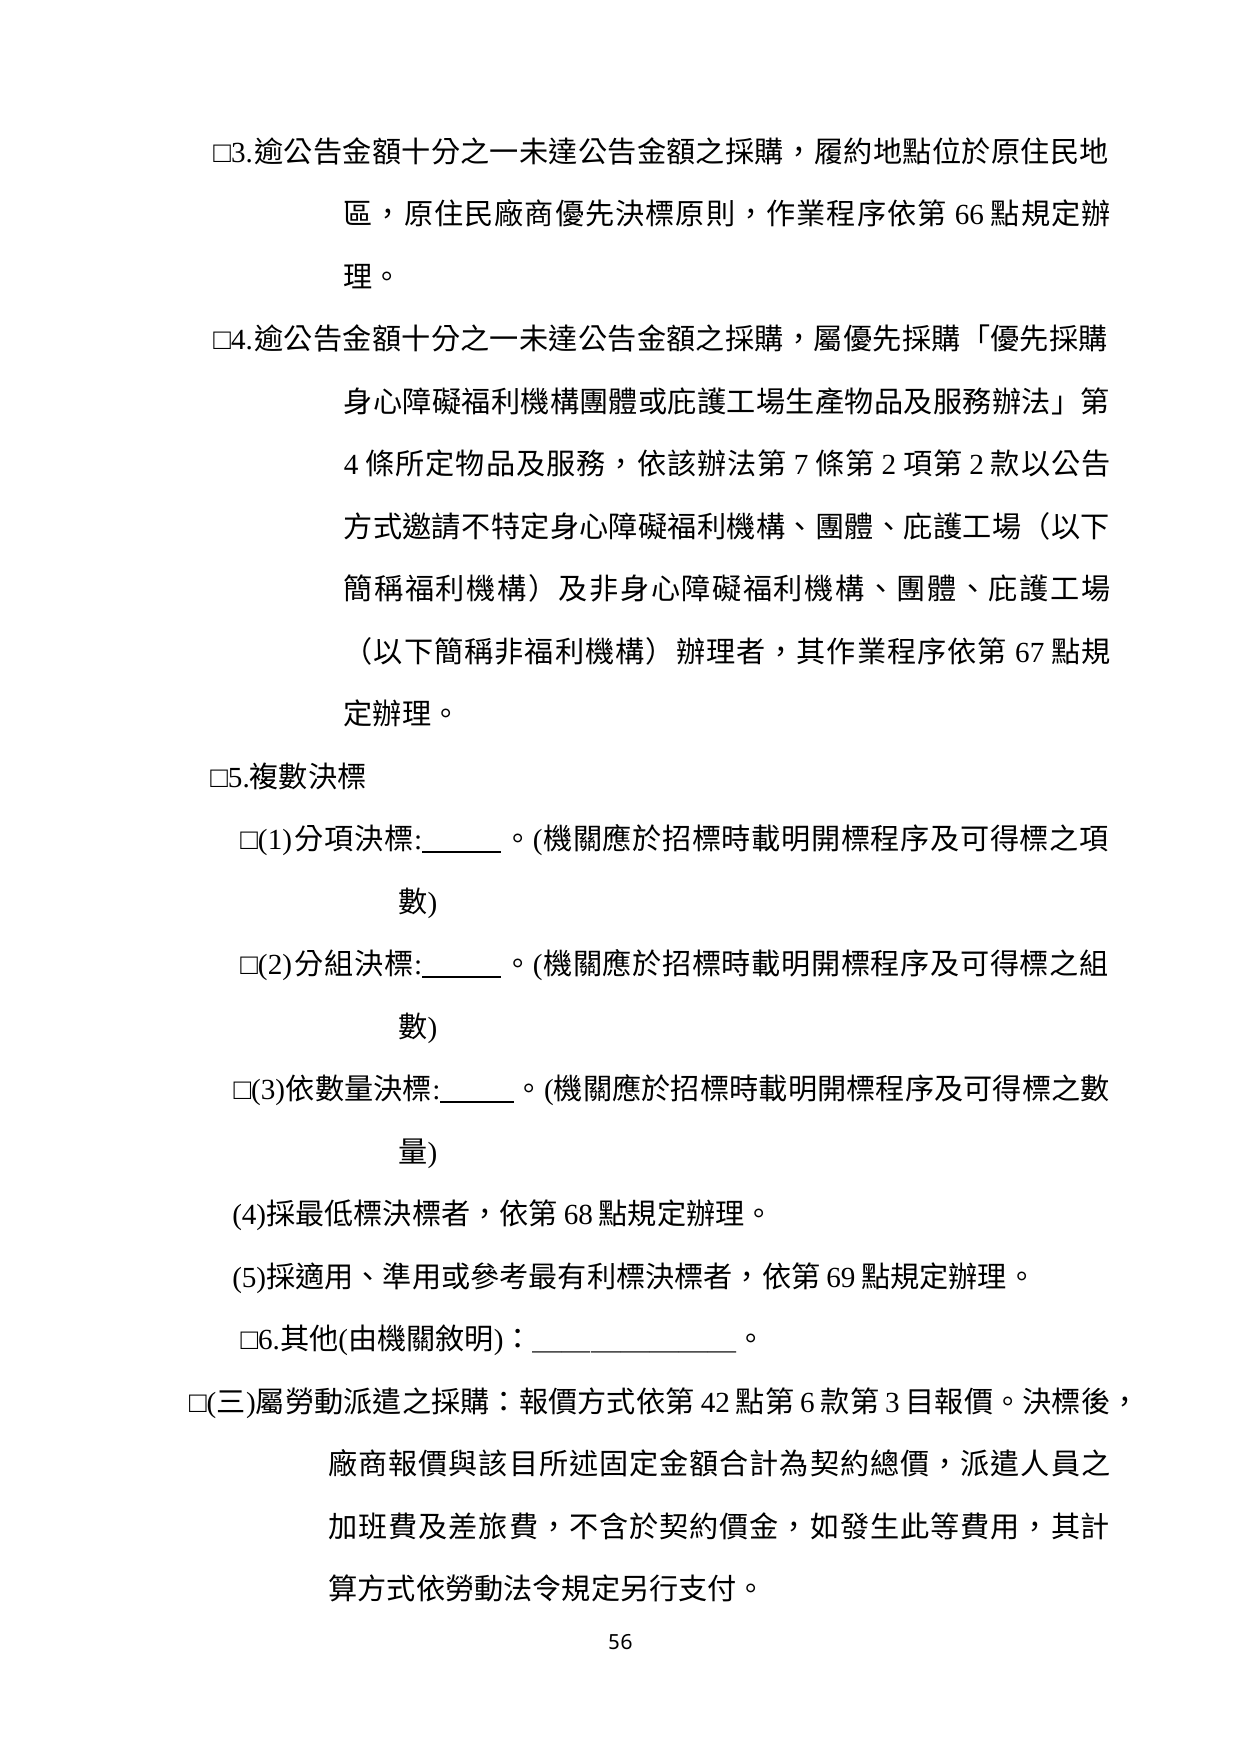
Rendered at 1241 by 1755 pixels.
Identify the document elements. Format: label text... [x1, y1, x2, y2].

text (4)採最低標決標者，依第68點規定辦理。 [130, 1170, 1110, 1233]
text (5)採適用、準用或參考最有利標決標者，依第69點規定辦理。 [130, 1233, 1110, 1295]
text □(2)分組決標: 。(機關應於招標時載明開標程序及可得標之組數) [130, 920, 1110, 1045]
text □(3)依數量決標: 。(機關應於招標時載明開標程序及可得標之數量) [130, 1045, 1110, 1170]
text □5.複數決標 [130, 733, 1110, 795]
text □3.逾公告金額十分之一未達公告金額之採購，履約地點位於原住民地區，原住民廠商優先決標原則，作業程序依第66點規定辦理。 [130, 108, 1110, 295]
text □6.其他(由機關敘明)：＿＿＿＿＿＿＿。 [189, 1295, 1110, 1358]
text □(1)分項決標: 。(機關應於招標時載明開標程序及可得標之項數) [130, 795, 1110, 920]
text □4.逾公告金額十分之一未達公告金額之採購，屬優先採購「優先採購身心障礙福利機構團體或庇護工場生產物品及服務辦法」第4條所定物品及服務，依該辦法第7條第2項第2款以公告方式邀請不特定身心障礙福利機構、團體、庇護工場（以下簡稱福利機構）及非身心障礙福利機構、團體、庇護工場（以下簡稱非福利機構）辦理者，其作業程序依第67點規定辦理。 [130, 295, 1110, 733]
text □(三)屬勞動派遣之採購：報價方式依第42點第6款第3目報價。決標後，廠商報價與該目所述固定金額合計為契約總價，派遣人員之加班費及差旅費，不含於契約價金，如發生此等費用，其計算方式依勞動法令規定另行支付。 [130, 1358, 1110, 1608]
